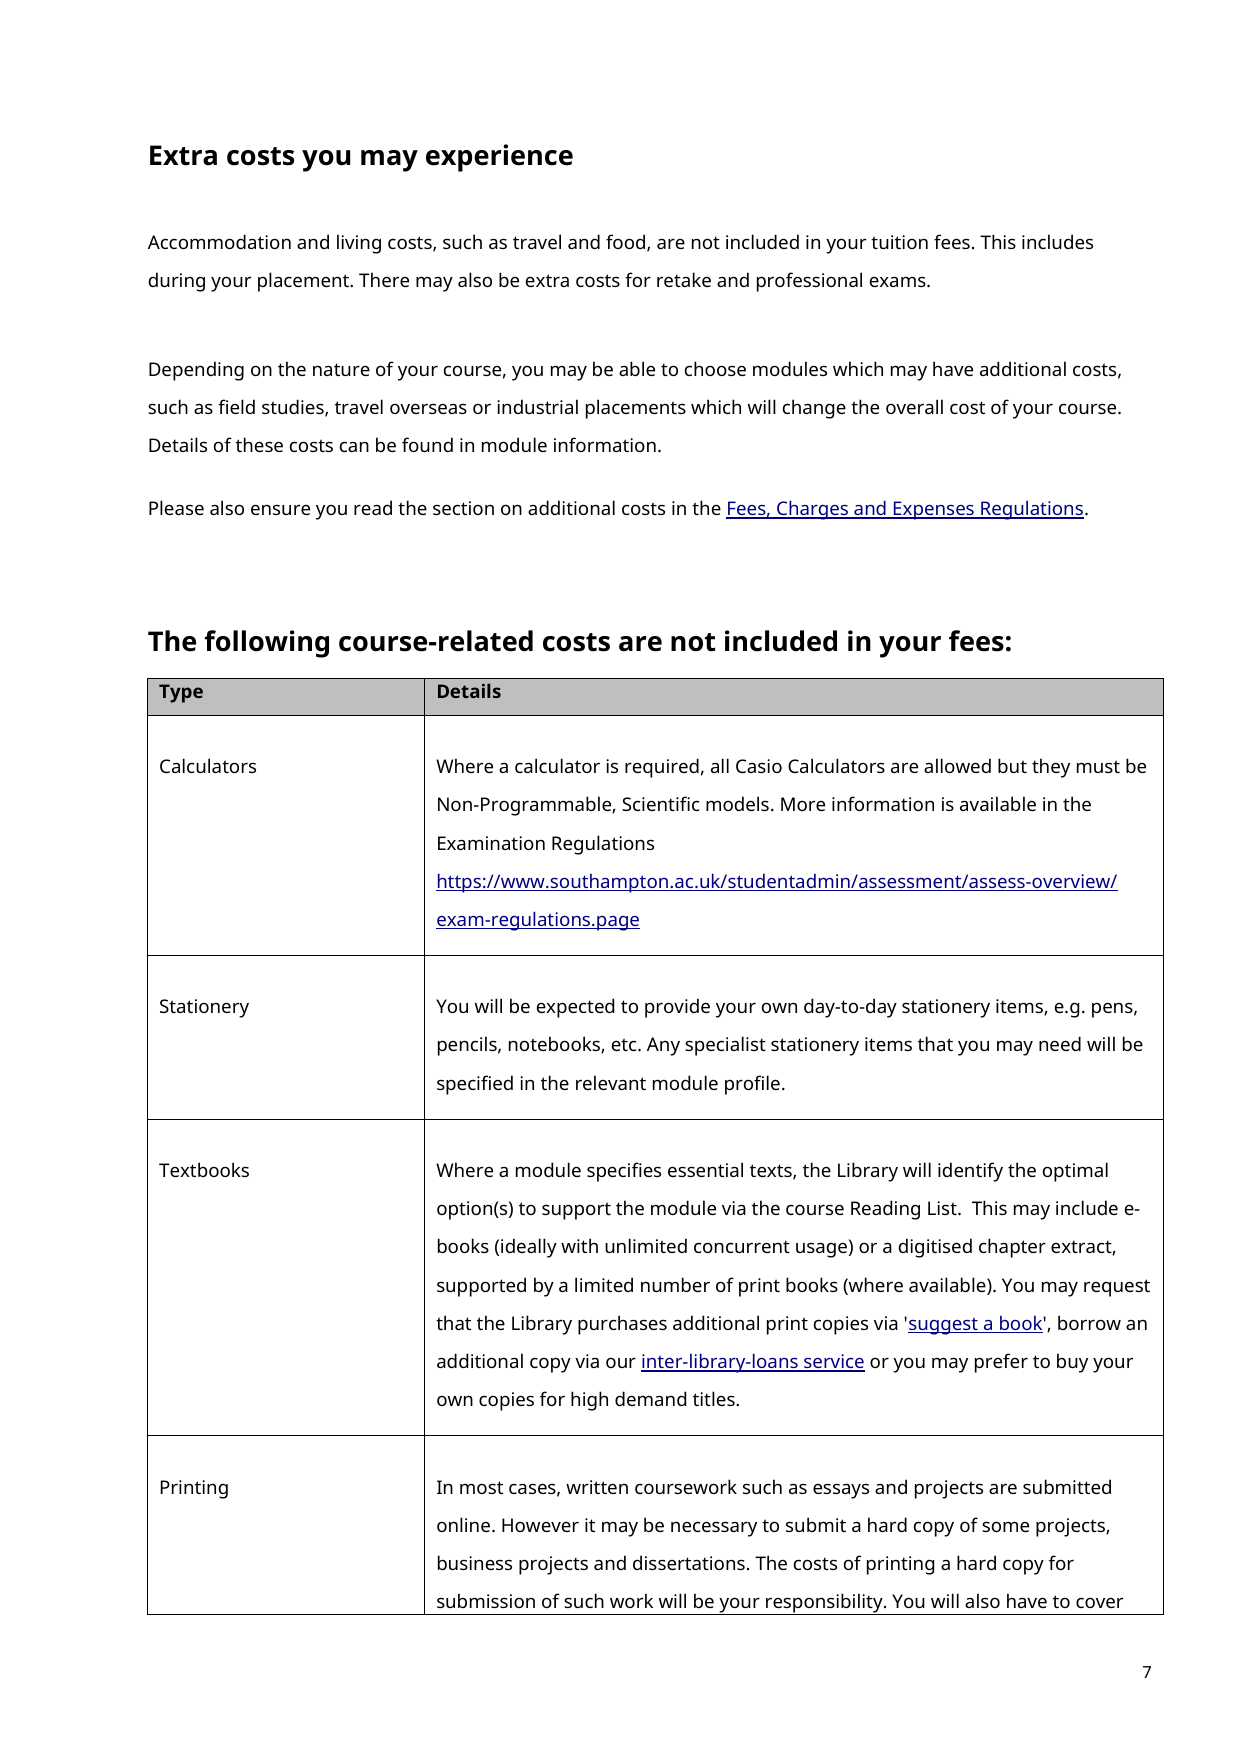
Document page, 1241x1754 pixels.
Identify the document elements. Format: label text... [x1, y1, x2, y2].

text Accommodation and living costs, such as travel and food, are not included in your tuition fees. This includes during your placement. There may also be extra costs for retake and professional exams. [148, 229, 1152, 293]
table_cell Where a calculator is required, all Casio Calculators are allowed but they must be Non-Programmable, Scientific models. More information is available in the Examination Regulations https://www.southampton.ac.uk/studentadmin/assessment/assess-overview/exam-regulations.page [425, 716, 1163, 955]
text Depending on the nature of your course, you may be able to choose modules which may have additional costs, such as field studies, travel overseas or industrial placements which will change the overall cost of your course. Details of these costs can be found in module information. [148, 356, 1152, 458]
table_cell Calculators [148, 716, 424, 955]
table_cell In most cases, written coursework such as essays and projects are submitted online. However it may be necessary to submit a hard copy of some projects, business projects and dissertations. The costs of printing a hard copy for submission of such work will be your responsibility. You will also have to cover [425, 1436, 1163, 1614]
text Please also ensure you read the section on additional costs in the Fees, Charges and Expenses Regulations. [148, 496, 1152, 521]
subtitle The following course-related costs are not included in your fees: [148, 622, 1152, 659]
table_header Type [148, 679, 424, 715]
table_cell Textbooks [148, 1120, 424, 1435]
table_header Details [425, 679, 1163, 715]
table_cell Stationery [148, 956, 424, 1119]
table_cell Printing [148, 1436, 424, 1614]
table_cell You will be expected to provide your own day-to-day stationery items, e.g. pens, pencils, notebooks, etc. Any specialist stationery items that you may need will be specified in the relevant module profile. [425, 956, 1163, 1119]
subtitle Extra costs you may experience [148, 137, 1152, 174]
table_cell Where a module specifies essential texts, the Library will identify the optimal option(s) to support the module via the course Reading List. This may include e-books (ideally with unlimited concurrent usage) or a digitised chapter extract, supported by a limited number of print books (where available). You may request that the Library purchases additional print copies via 'suggest a book', borrow an additional copy via our inter-library-loans service or you may prefer to buy your own copies for high demand titles. [425, 1120, 1163, 1435]
